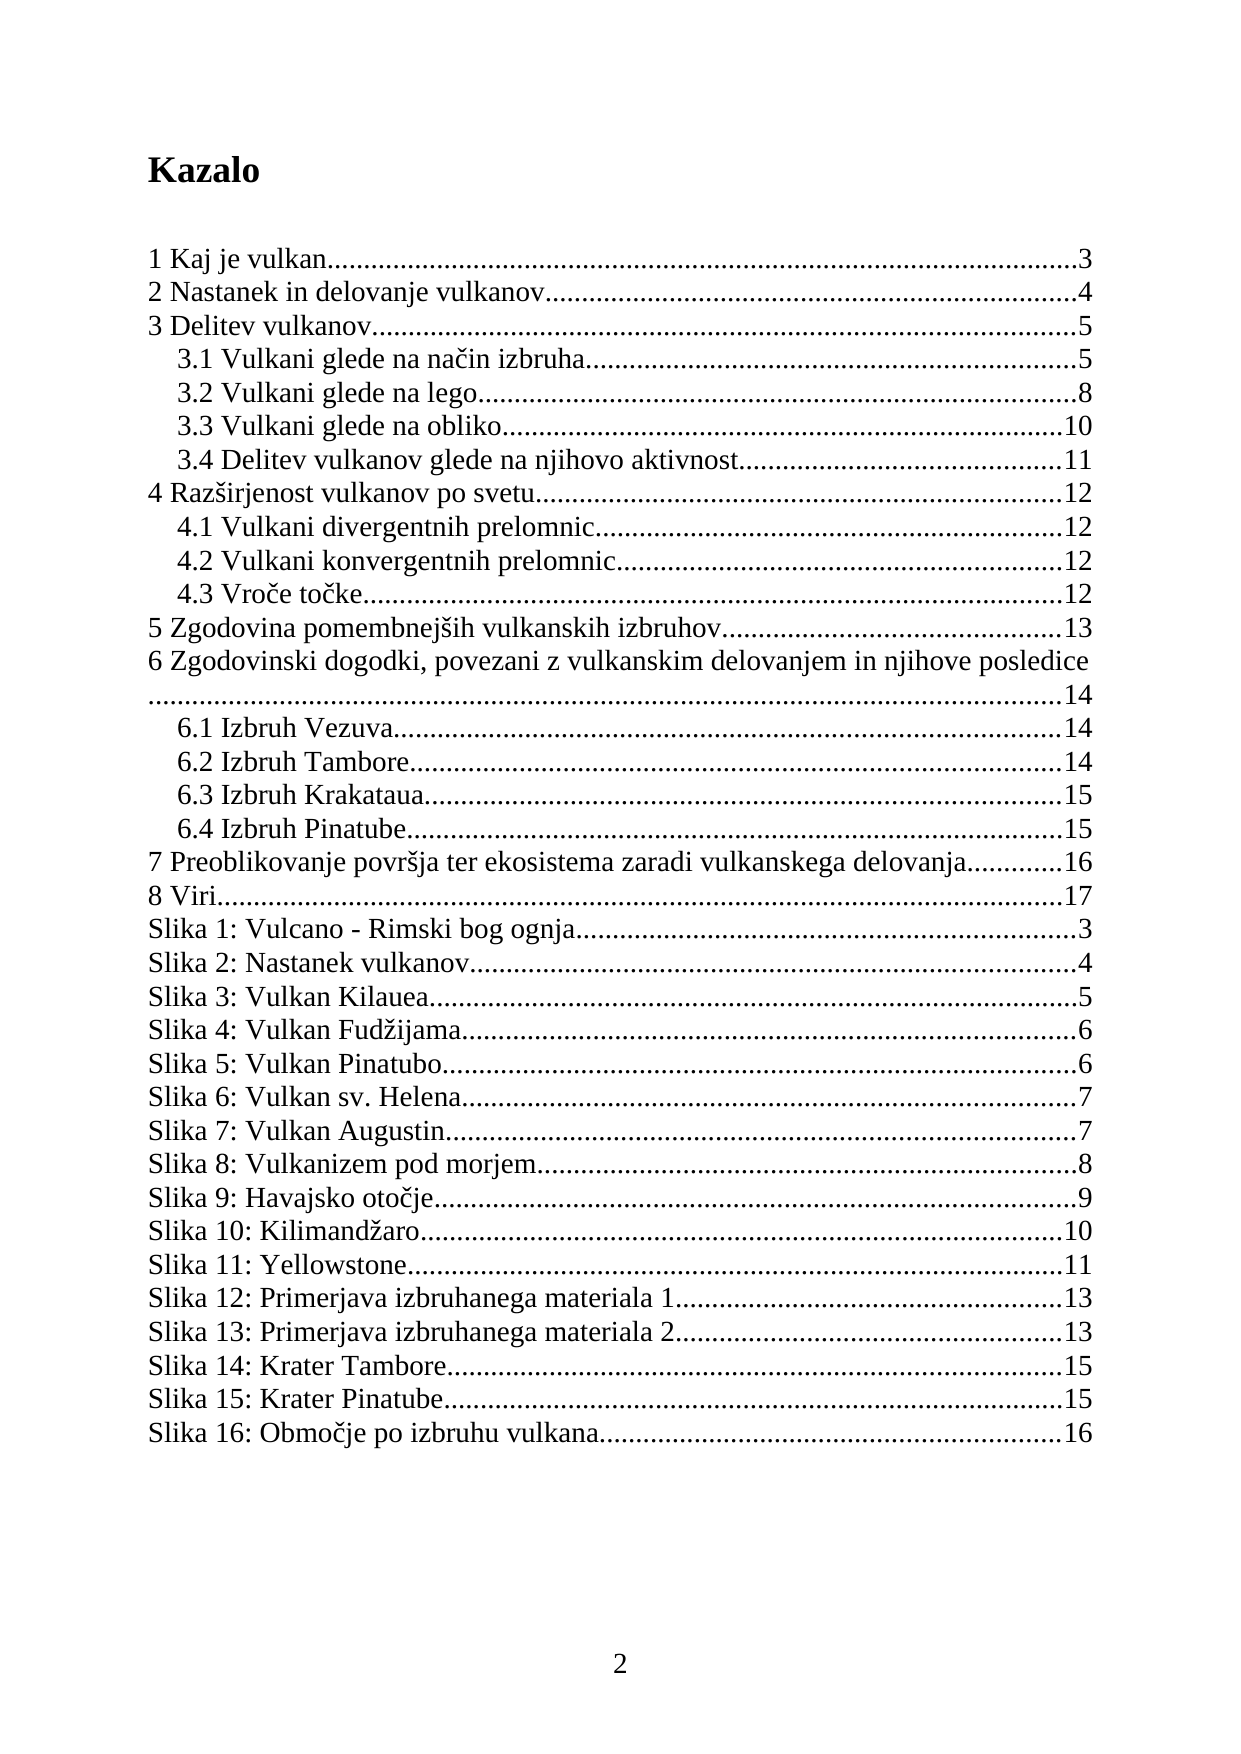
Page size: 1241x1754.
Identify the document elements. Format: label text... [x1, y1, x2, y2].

text Slika 15: Krater Pinatube 15 [148, 1381, 1092, 1415]
text 3.2 Vulkani glede na lego 8 [177, 375, 1092, 408]
text Slika 3: Vulkan Kilauea 5 [148, 979, 1092, 1012]
text 4 Razširjenost vulkanov po svetu 12 [148, 476, 1092, 509]
text Slika 8: Vulkanizem pod morjem 8 [148, 1146, 1092, 1180]
text Slika 5: Vulkan Pinatubo 6 [148, 1046, 1092, 1079]
text 3.3 Vulkani glede na obliko 10 [177, 408, 1092, 442]
text Slika 12: Primerjava izbruhanega materiala 1 13 [148, 1281, 1092, 1314]
text 3 Delitev vulkanov 5 [148, 308, 1092, 341]
text 2 Nastanek in delovanje vulkanov 4 [148, 274, 1092, 308]
text 4.1 Vulkani divergentnih prelomnic. 12 [177, 509, 1092, 543]
text Slika 11: Yellowstone 11 [148, 1247, 1092, 1281]
text Slika 2: Nastanek vulkanov 4 [148, 945, 1092, 979]
text Slika 7: Vulkan Augustin 7 [148, 1113, 1092, 1146]
text Kazalo [148, 148, 1092, 191]
text 4.2 Vulkani konvergentnih prelomnic 12 [177, 543, 1092, 576]
text 7 Preoblikovanje površja ter ekosistema zaradi vulkanskega delovanja 16 [148, 844, 1092, 878]
text 3.4 Delitev vulkanov glede na njihovo aktivnost 11 [177, 442, 1092, 476]
text 1 Kaj je vulkan 3 [148, 241, 1092, 274]
text 6.2 Izbruh Tambore 14 [177, 744, 1092, 777]
text Slika 6: Vulkan sv. Helena 7 [148, 1079, 1092, 1113]
text 5 Zgodovina pomembnejših vulkanskih izbruhov 13 [148, 610, 1092, 643]
text Slika 10: Kilimandžaro 10 [148, 1213, 1092, 1247]
text 6.4 Izbruh Pinatube 15 [177, 811, 1092, 844]
text Slika 14: Krater Tambore 15 [148, 1348, 1092, 1381]
text Slika 16: Območje po izbruhu vulkana 16 [148, 1415, 1092, 1448]
text 6 Zgodovinski dogodki, povezani z vulkanskim delovanjem in njihove posledice 14 [148, 643, 1092, 710]
text Slika 13: Primerjava izbruhanega materiala 2 13 [148, 1314, 1092, 1348]
text 3.1 Vulkani glede na način izbruha 5 [177, 341, 1092, 375]
text 8 Viri 17 [148, 878, 1092, 912]
text 6.1 Izbruh Vezuva 14 [177, 710, 1092, 744]
text Slika 4: Vulkan Fudžijama 6 [148, 1012, 1092, 1046]
text 6.3 Izbruh Krakataua 15 [177, 777, 1092, 811]
text Slika 1: Vulcano - Rimski bog ognja 3 [148, 912, 1092, 945]
text 4.3 Vroče točke 12 [177, 576, 1092, 610]
text Slika 9: Havajsko otočje 9 [148, 1180, 1092, 1213]
